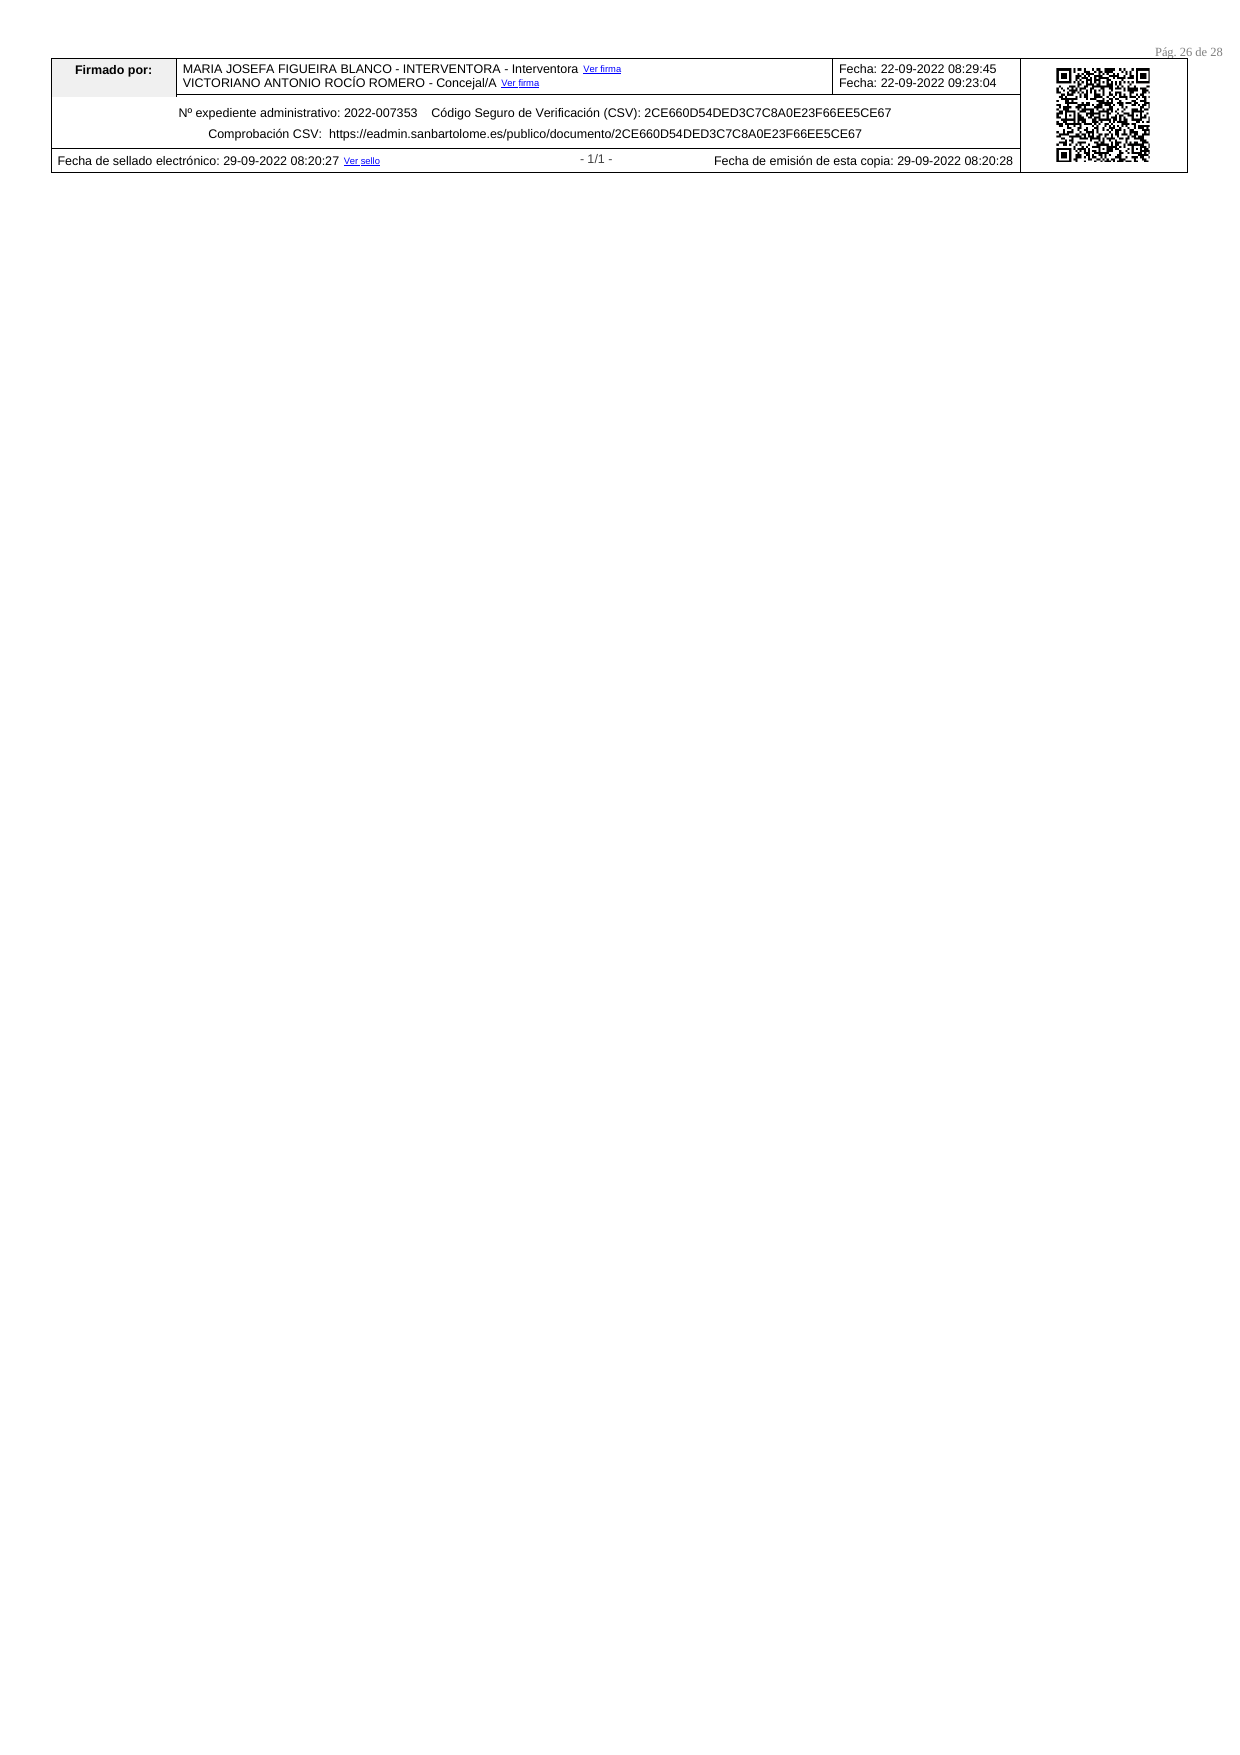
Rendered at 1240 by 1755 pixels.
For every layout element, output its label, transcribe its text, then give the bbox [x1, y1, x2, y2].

table_header Firmado por: [52, 59, 176, 94]
table_header Fecha: 22-09-2022 08:29:45 Fecha: 22-09-2022 09:23:04 [833, 59, 1020, 94]
table_cell Fecha de sellado electrónico: 29-09-2022 08:20:27 Ver sello - 1/1 - Fecha de emisión de esta copia: 29-09-2022 08:20:28 [52, 149, 1020, 172]
table_header MARIA JOSEFA FIGUEIRA BLANCO - INTERVENTORA - Interventora Ver firma VICTORIANO ANTONIO ROCÍO ROMERO - Concejal/A Ver firma [177, 59, 832, 94]
table_cell Nº expediente administrativo: 2022-007353 Código Seguro de Verificación (CSV): 2CE660D54DED3C7C8A0E23F66EE5CE67 Comprobación CSV: https://eadmin.sanbartolome.es/publico/documento/2CE660D54DED3C7C8A0E23F66EE5CE67 [52, 95, 1020, 148]
table_header [1021, 59, 1187, 172]
picture [1056, 68, 1150, 162]
